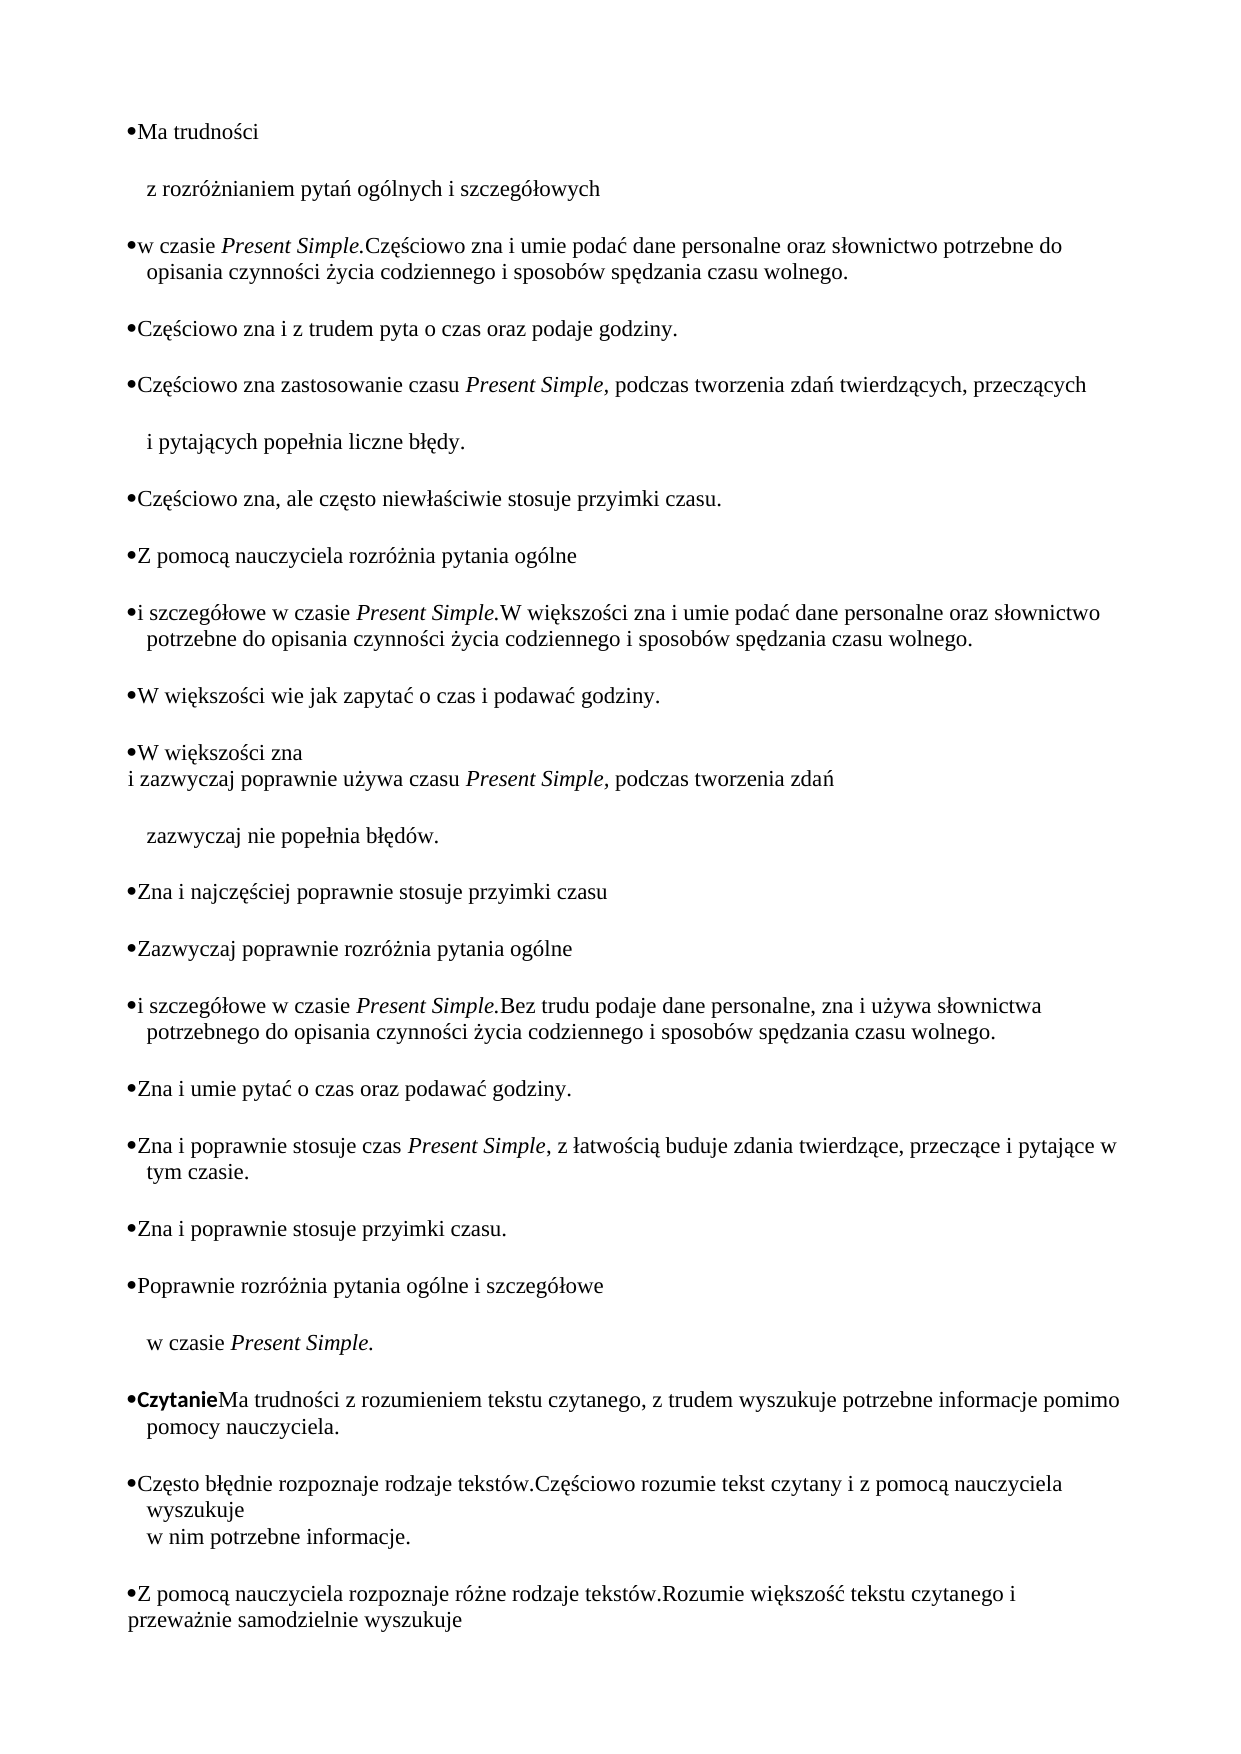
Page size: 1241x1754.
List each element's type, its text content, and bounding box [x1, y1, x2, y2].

list Częściowo zna i z trudem pyta o czas oraz podaje godziny. [128, 315, 1122, 341]
list Zazwyczaj poprawnie rozróżnia pytania ogólne [128, 935, 1122, 962]
list w czasie Present Simple.Częściowo zna i umie podać dane personalne oraz słownictwo potrzebne do opisania czynności życia codziennego i sposobów spędzania czasu wolnego. [128, 232, 1122, 284]
text z rozróżnianiem pytań ogólnych i szczegółowych [146, 175, 1122, 201]
list Zna i poprawnie stosuje przyimki czasu. [128, 1215, 1122, 1241]
list Zna i najczęściej poprawnie stosuje przyimki czasu [128, 878, 1122, 905]
list i szczegółowe w czasie Present Simple.Bez trudu podaje dane personalne, zna i używa słownictwa potrzebnego do opisania czynności życia codziennego i sposobów spędzania czasu wolnego. [128, 992, 1122, 1045]
list W większości wie jak zapytać o czas i podawać godziny. [128, 682, 1122, 708]
list Często błędnie rozpoznaje rodzaje tekstów.Częściowo rozumie tekst czytany i z pomocą nauczyciela wyszukuje w nim potrzebne informacje. [128, 1470, 1122, 1549]
text zazwyczaj nie popełnia błędów. [146, 822, 1122, 848]
list i szczegółowe w czasie Present Simple.W większości zna i umie podać dane personalne oraz słownictwo potrzebne do opisania czynności życia codziennego i sposobów spędzania czasu wolnego. [128, 599, 1122, 651]
list Ma trudności [128, 118, 1122, 144]
list Częściowo zna zastosowanie czasu Present Simple, podczas tworzenia zdań twierdzących, przeczących [128, 372, 1122, 398]
list Zna i umie pytać o czas oraz podawać godziny. [128, 1075, 1122, 1101]
list Częściowo zna, ale często niewłaściwie stosuje przyimki czasu. [128, 485, 1122, 511]
list Z pomocą nauczyciela rozpoznaje różne rodzaje tekstów.Rozumie większość tekstu czytanego i przeważnie samodzielnie wyszukuje [128, 1579, 1122, 1632]
text i pytających popełnia liczne błędy. [146, 428, 1122, 455]
list CzytanieMa trudności z rozumieniem tekstu czytanego, z trudem wyszukuje potrzebne informacje pomimo pomocy nauczyciela. [128, 1385, 1122, 1440]
text w czasie Present Simple. [146, 1328, 1122, 1355]
list Poprawnie rozróżnia pytania ogólne i szczegółowe [128, 1272, 1122, 1298]
list Zna i poprawnie stosuje czas Present Simple, z łatwością buduje zdania twierdzące, przeczące i pytające w tym czasie. [128, 1132, 1122, 1184]
list W większości zna i zazwyczaj poprawnie używa czasu Present Simple, podczas tworzenia zdań [128, 738, 1122, 791]
list Z pomocą nauczyciela rozróżnia pytania ogólne [128, 542, 1122, 568]
